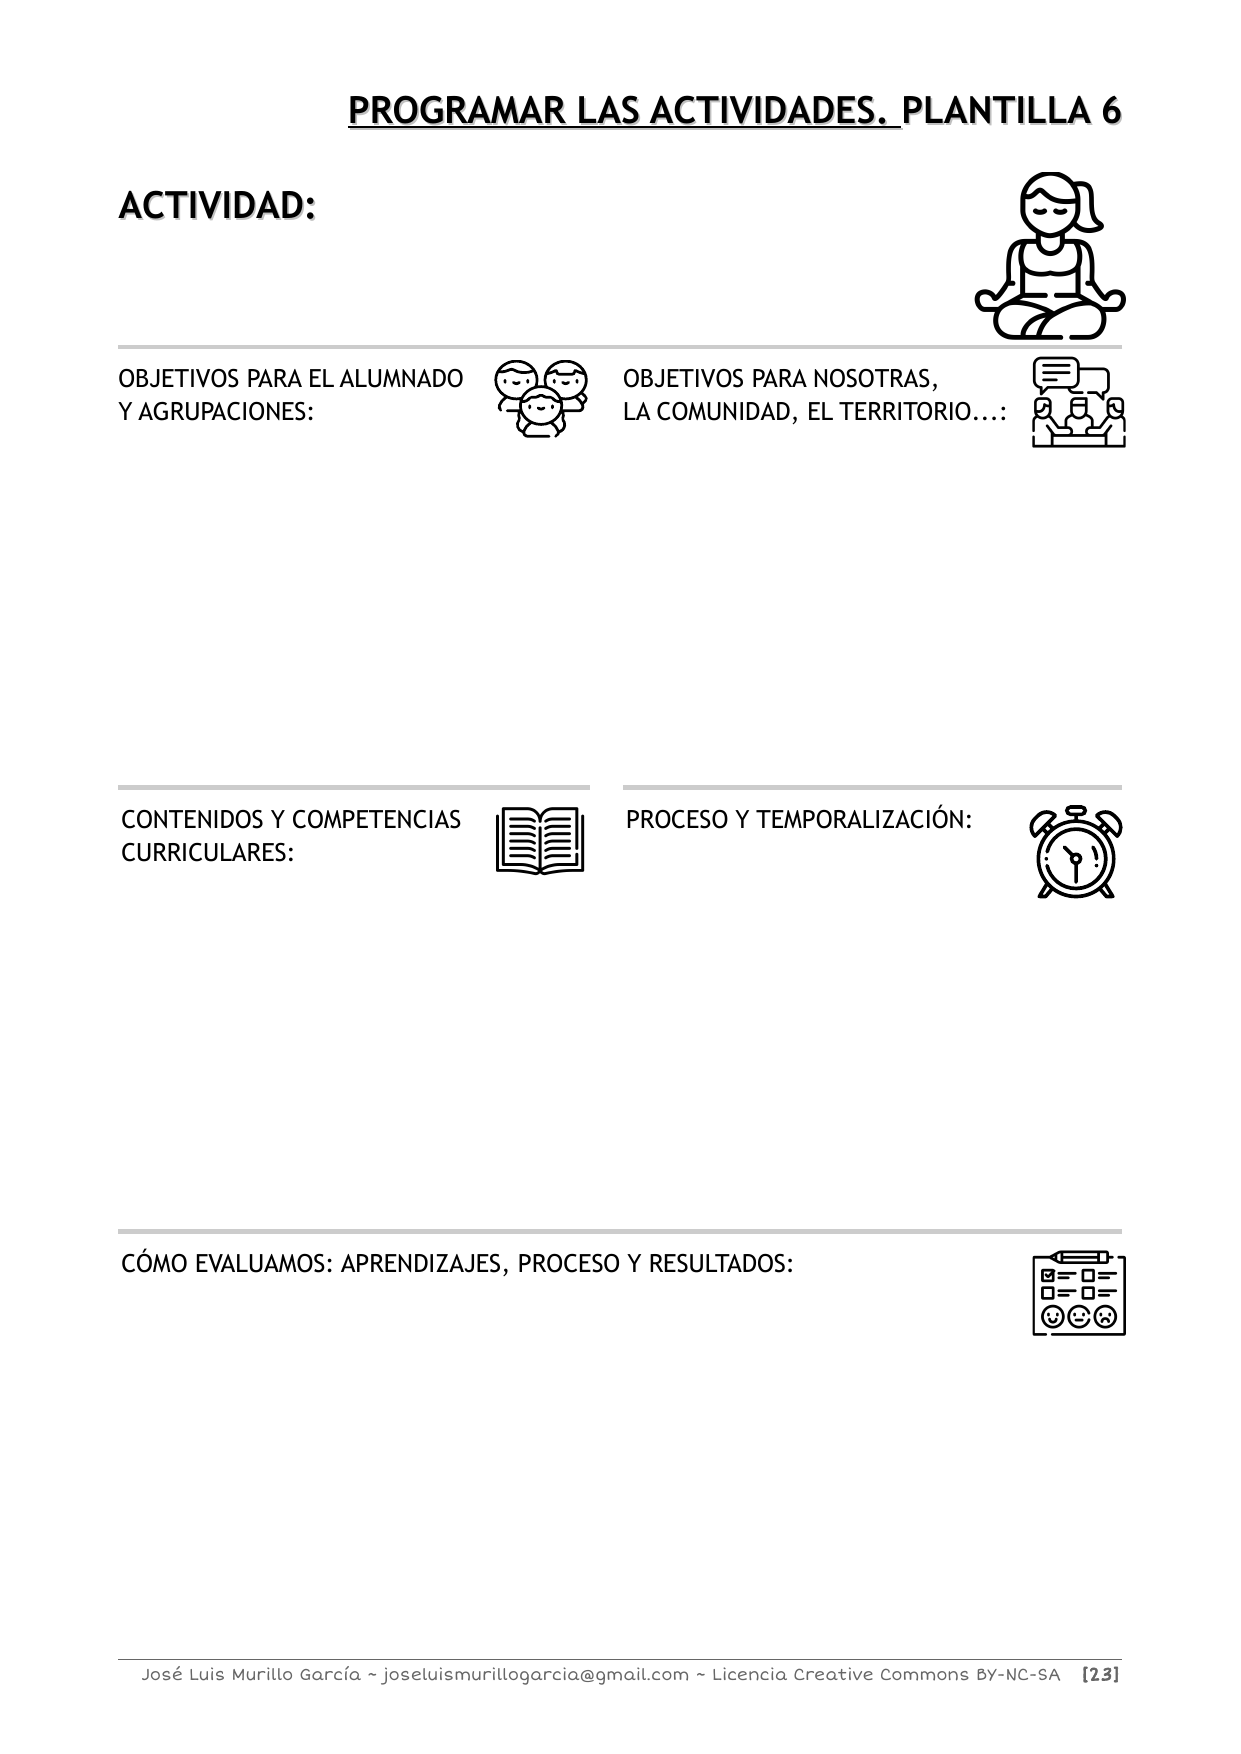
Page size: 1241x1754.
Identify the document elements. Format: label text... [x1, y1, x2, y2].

table_header [118, 349, 1122, 364]
table_header ACTIVIDAD: [118, 184, 1122, 345]
picture [1032, 355, 1126, 449]
picture [493, 791, 587, 885]
table_cell Cómo evaluamos: aprendizajes, proceso y resultados: [118, 1234, 1122, 1385]
picture [966, 172, 1134, 340]
table_cell Contenidos y competencias cu­rriculares: [118, 785, 620, 1229]
table_cell Proceso y temporalización: [620, 785, 1122, 1229]
picture [1032, 1246, 1126, 1340]
table_cell Objetivos para el alumnado y agrupaciones: [118, 364, 620, 785]
subtitle PROGRAMAR LAS ACTIVIDADES. PLANTILLA 6 [118, 88, 1122, 132]
table_cell Objetivos para nosotras, la comunidad, el territorio...: [620, 364, 1122, 785]
